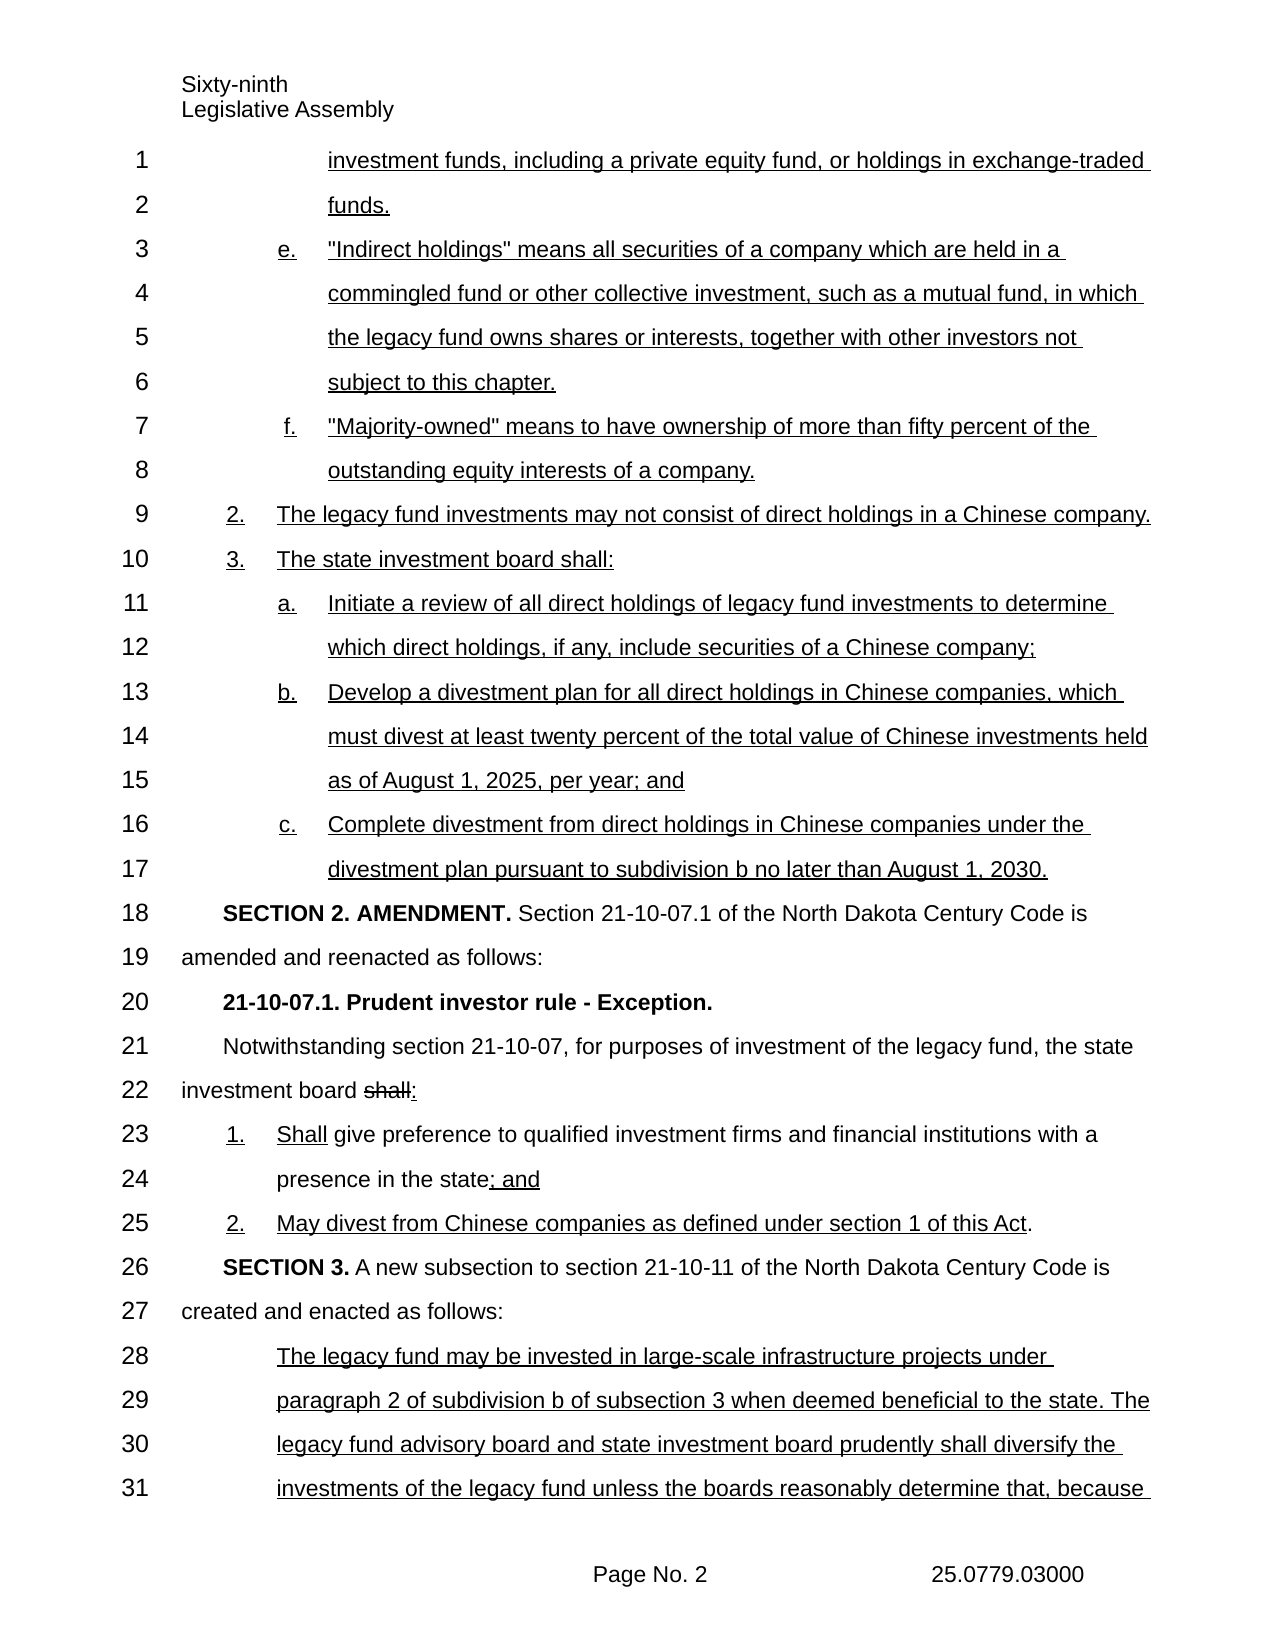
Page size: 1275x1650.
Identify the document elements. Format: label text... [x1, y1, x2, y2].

text 3. The state investment board shall: [181, 532, 1154, 576]
text a. Initiate a review of all direct holdings of legacy fund investments to determine which direct holdings, if any, include securities of a Chinese company; [181, 576, 1154, 664]
text investment funds, including a private equity fund, or holdings in exchange-traded funds. [181, 133, 1154, 222]
text SECTION 2. AMENDMENT. Section 21‑10‑07.1 of the North Dakota Century Code is amended and reenacted as follows: [181, 886, 1154, 974]
subtitle 21‑10‑07.1. Prudent investor rule ‑ Exception. [181, 974, 1154, 1019]
text 2. The legacy fund investments may not consist of direct holdings in a Chinese company. [181, 487, 1154, 532]
text c. Complete divestment from direct holdings in Chinese companies under the divestment plan pursuant to subdivision b no later than August 1, 2030. [181, 797, 1154, 886]
text e. "Indirect holdings" means all securities of a company which are held in a commingled fund or other collective investment, such as a mutual fund, in which the legacy fund owns shares or interests, together with other investors not subject to this chapter. [181, 222, 1154, 399]
text 1. Shall give preference to qualified investment firms and financial institutions with a presence in the state; and [181, 1107, 1154, 1196]
text SECTION 3. A new subsection to section 21‑10‑11 of the North Dakota Century Code is created and enacted as follows: [181, 1240, 1154, 1329]
text f. "Majority-owned" means to have ownership of more than fifty percent of the outstanding equity interests of a company. [181, 399, 1154, 487]
text Notwithstanding section 21‑10‑07, for purposes of investment of the legacy fund, the state investment board shall: [181, 1019, 1154, 1107]
text 2. May divest from Chinese companies as defined under section 1 of this Act. [181, 1196, 1154, 1240]
text The legacy fund may be invested in large-scale infrastructure projects under paragraph 2 of subdivision b of subsection 3 when deemed beneficial to the state. The legacy fund advisory board and state investment board prudently shall diversify the investments of the legacy fund unless the boards reasonably determine that, because [276, 1329, 1154, 1506]
text b. Develop a divestment plan for all direct holdings in Chinese companies, which must divest at least twenty percent of the total value of Chinese investments held as of August 1, 2025, per year; and [181, 664, 1154, 797]
